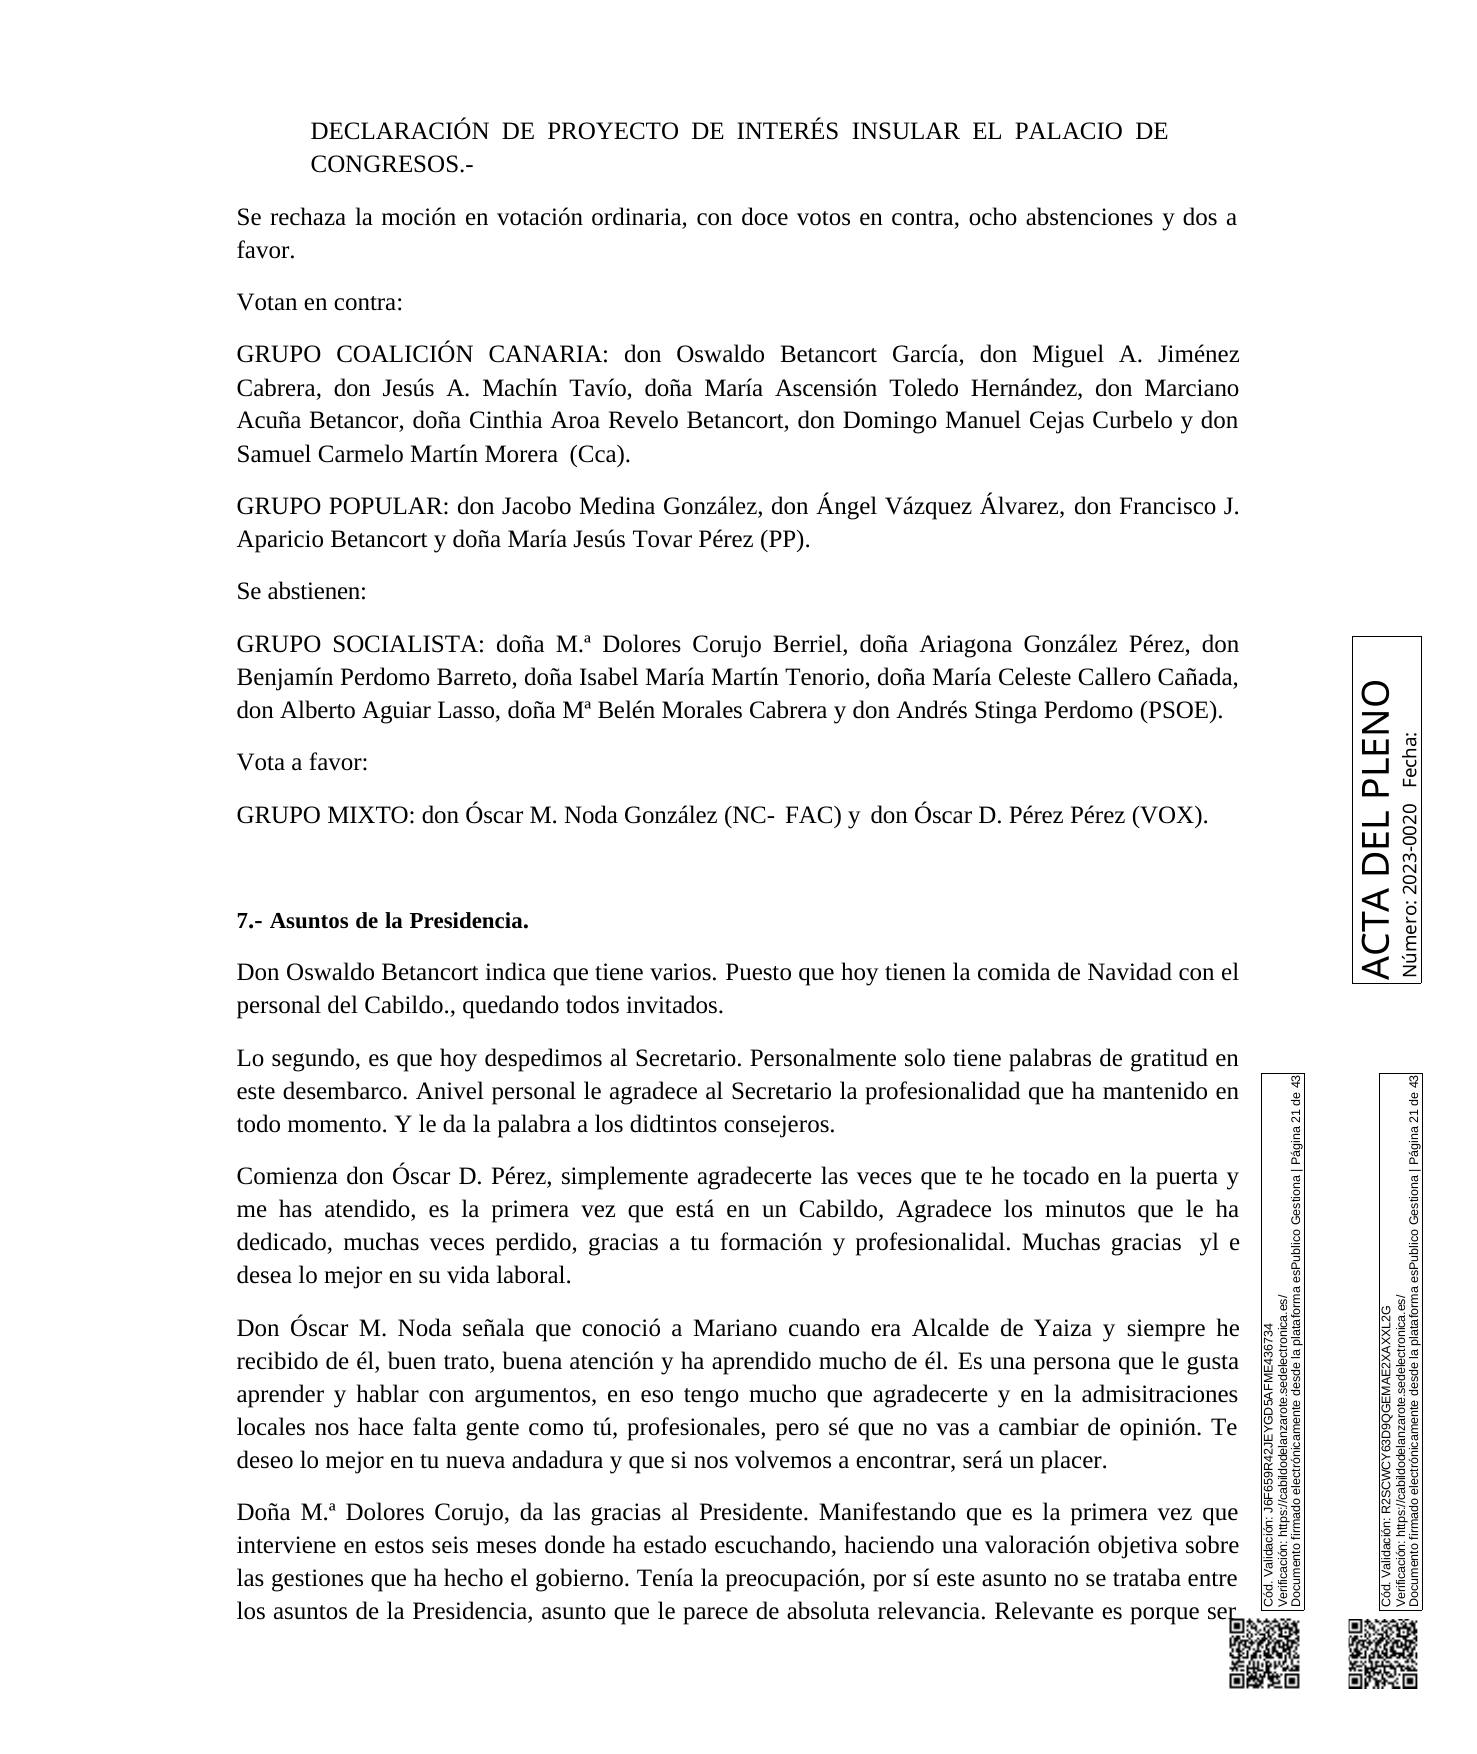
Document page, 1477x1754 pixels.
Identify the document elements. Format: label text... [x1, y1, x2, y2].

text Cód. Validación: J6F659R42JEYGD5AFME436734 [1262, 1075, 1274, 1610]
text 7.- Asuntos de la Presidencia. [236, 905, 1352, 934]
picture [1348, 1619, 1418, 1689]
text Don Óscar M. Noda señala que conoció a Mariano cuando era Alcalde de Yaiza y siempre he recibido de él, buen trato, buena atención y ha aprendido mucho de él. Es una persona que le gusta aprender y hablar con argumentos, en eso tengo mucho que agradecerte y en la admisitraciones locales nos hace falta gente como tú, profesionales, pero sé que no vas a cambiar de opinión. Te deseo lo mejor en tu nueva andadura y que si nos volvemos a encontrar, será un placer. [236, 1313, 1240, 1473]
text Documento firmado electrónicamente desde la plataforma esPublico Gestiona | Página 21 de 43 [1289, 1075, 1302, 1610]
text Verificación: https://cabildodelanzarote.sedelectronica.es/ [1276, 1075, 1289, 1610]
text Doña M.ª Dolores Corujo, da las gracias al Presidente. Manifestando que es la primera vez que interviene en estos seis meses donde ha estado escuchando, haciendo una valoración objetiva sobre las gestiones que ha hecho el gobierno. Tenía la preocupación, por sí este asunto no se trataba entre los asuntos de la Presidencia, asunto que le parece de absoluta relevancia. Relevante es porque ser [236, 1497, 1240, 1625]
text Número: 2023-0020 Fecha: 07/03/2024 [1398, 640, 1421, 983]
text Comienza don Óscar D. Pérez, simplemente agradecerte las veces que te he tocado en la puerta y me has atendido, es la primera vez que está en un Cabildo, Agradece los minutos que le ha dedicado, muchas veces perdido, gracias a tu formación y profesionalidal. Muchas gracias yl e desea lo mejor en su vida laboral. [236, 1161, 1240, 1289]
text Lo segundo, es que hoy despedimos al Secretario. Personalmente solo tiene palabras de gratitud en este desembarco. Anivel personal le agradece al Secretario la profesionalidad que ha mantenido en todo momento. Y le da la palabra a los didtintos consejeros. [236, 1043, 1240, 1138]
picture [1228, 1617, 1302, 1691]
text Votan en contra: [236, 287, 1428, 316]
text Se rechaza la moción en votación ordinaria, con doce votos en contra, ocho abstenciones y dos a favor. [236, 202, 1248, 263]
text GRUPO MIXTO: don Óscar M. Noda González (NC- FAC) y don Óscar D. Pérez Pérez (VOX). [236, 800, 1352, 829]
text GRUPO COALICIÓN CANARIA: don Oswaldo Betancort García, don Miguel A. Jiménez Cabrera, don Jesús A. Machín Tavío, doña María Ascensión Toledo Hernández, don Marciano Acuña Betancor, doña Cinthia Aroa Revelo Betancort, don Domingo Manuel Cejas Curbelo y don Samuel Carmelo Martín Morera (Cca). [236, 339, 1240, 467]
text Verificación: https://cabildodelanzarote.sedelectronica.es/ [1394, 1075, 1407, 1610]
text GRUPO POPULAR: don Jacobo Medina González, don Ángel Vázquez Álvarez, don Francisco J. Aparicio Betancort y doña María Jesús Tovar Pérez (PP). [236, 491, 1240, 553]
text Se abstienen: [236, 576, 1428, 605]
text Don Oswaldo Betancort indica que tiene varios. Puesto que hoy tienen la comida de Navidad con el personal del Cabildo., quedando todos invitados. [236, 957, 1240, 1019]
text Documento firmado electrónicamente desde la plataforma esPublico Gestiona | Página 21 de 43 [1407, 1075, 1420, 1610]
text Cód. Validación: R2SCWCY63D9QGEMAE2XAXXL2G [1380, 1075, 1392, 1610]
text DECLARACIÓN DE PROYECTO DE INTERÉS INSULAR EL PALACIO DE CONGRESOS.- [310, 116, 1221, 178]
text Vota a favor: [236, 747, 1352, 776]
text GRUPO SOCIALISTA: doña M.ª Dolores Corujo Berriel, doña Ariagona González Pérez, don Benjamín Perdomo Barreto, doña Isabel María Martín Tenorio, doña María Celeste Callero Cañada, don Alberto Aguiar Lasso, doña Mª Belén Morales Cabrera y don Andrés Stinga Perdomo (PSOE). [236, 629, 1240, 724]
text ACTA DEL PLENO [1353, 638, 1396, 983]
